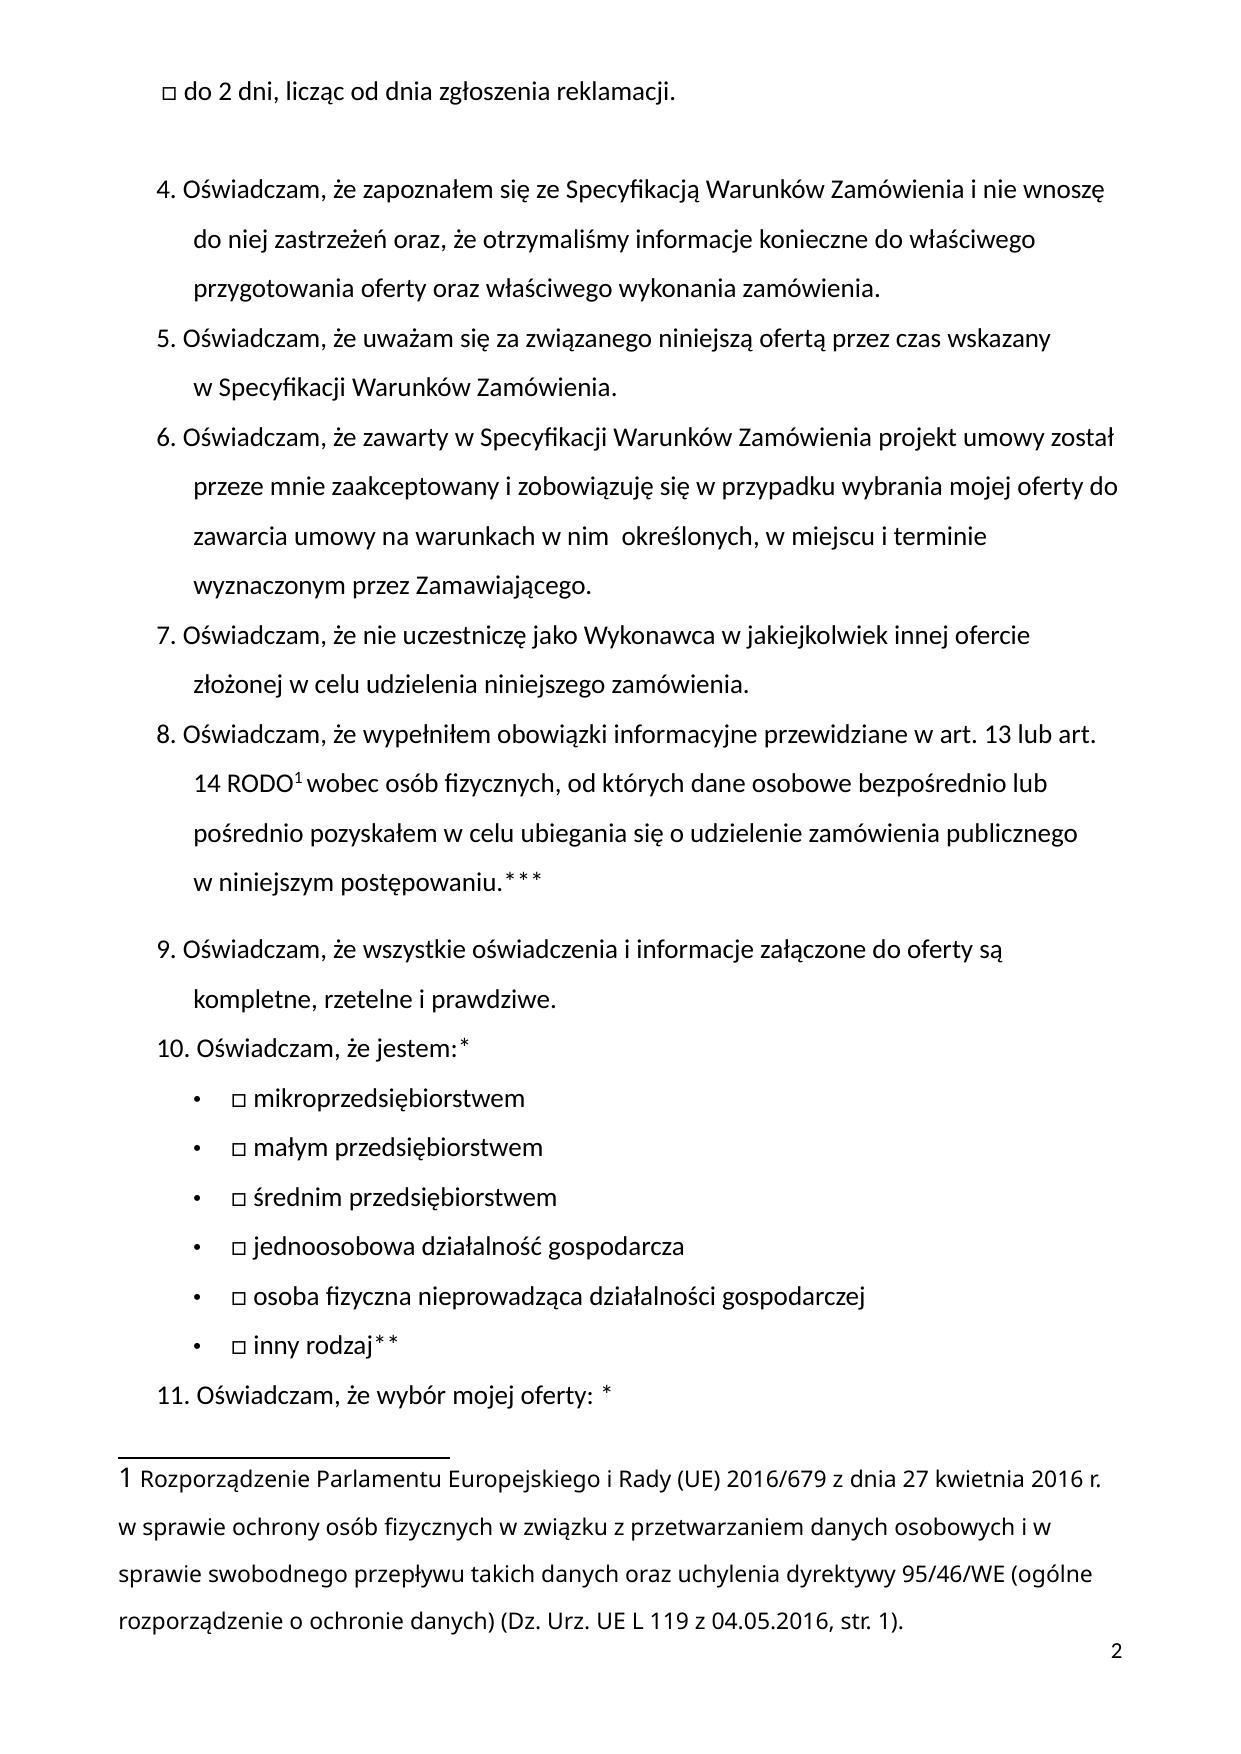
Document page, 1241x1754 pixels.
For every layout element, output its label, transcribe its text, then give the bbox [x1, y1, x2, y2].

list Oświadczam, że zawarty w Specyfikacji Warunków Zamówienia projekt umowy został przeze mnie zaakceptowany i zobowiązuję się w przypadku wybrania mojej oferty do zawarcia umowy na warunkach w nim określonych, w miejscu i terminie wyznaczonym przez Zamawiającego. [156, 420, 1122, 602]
list Oświadczam, że wypełniłem obowiązki informacyjne przewidziane w art. 13 lub art. 14 RODO wobec osób fizycznych, od których dane osobowe bezpośrednio lub pośrednio pozyskałem w celu ubiegania się o udzielenie zamówienia publicznego w niniejszym postępowaniu.*** [156, 717, 1122, 898]
list Oświadczam, że nie uczestniczę jako Wykonawca w jakiejkolwiek innej ofercie złożonej w celu udzielenia niniejszego zamówienia. [156, 618, 1122, 701]
list □ osoba fizyczna nieprowadząca działalności gospodarczej [193, 1279, 1122, 1312]
list Rozporządzenie Parlamentu Europejskiego i Rady (UE) 2016/679 z dnia 27 kwietnia 2016 r. w sprawie ochrony osób fizycznych w związku z przetwarzaniem danych osobowych i w sprawie swobodnego przepływu takich danych oraz uchylenia dyrektywy 95/46/WE (ogólne rozporządzenie o ochronie danych) (Dz. Urz. UE L 119 z 04.05.2016, str. 1). [118, 1458, 1122, 1636]
list □ małym przedsiębiorstwem [193, 1131, 1122, 1163]
list Oświadczam, że uważam się za związanego niniejszą ofertą przez czas wskazany w Specyfikacji Warunków Zamówienia. [156, 321, 1122, 404]
list □ inny rodzaj** [193, 1328, 1122, 1361]
list Oświadczam, że zapoznałem się ze Specyfikacją Warunków Zamówienia i nie wnoszę do niej zastrzeżeń oraz, że otrzymaliśmy informacje konieczne do właściwego przygotowania oferty oraz właściwego wykonania zamówienia. [156, 173, 1122, 305]
list Oświadczam, że jestem:* [156, 1032, 1122, 1064]
text □ do 2 dni, licząc od dnia zgłoszenia reklamacji. [118, 74, 1122, 107]
list Oświadczam, że wybór mojej oferty: * [156, 1378, 1122, 1411]
list □ jednoosobowa działalność gospodarcza [193, 1229, 1122, 1262]
list □ średnim przedsiębiorstwem [193, 1180, 1122, 1213]
list □ mikroprzedsiębiorstwem [193, 1081, 1122, 1114]
list Oświadczam, że wszystkie oświadczenia i informacje załączone do oferty są kompletne, rzetelne i prawdziwe. [156, 933, 1122, 1015]
